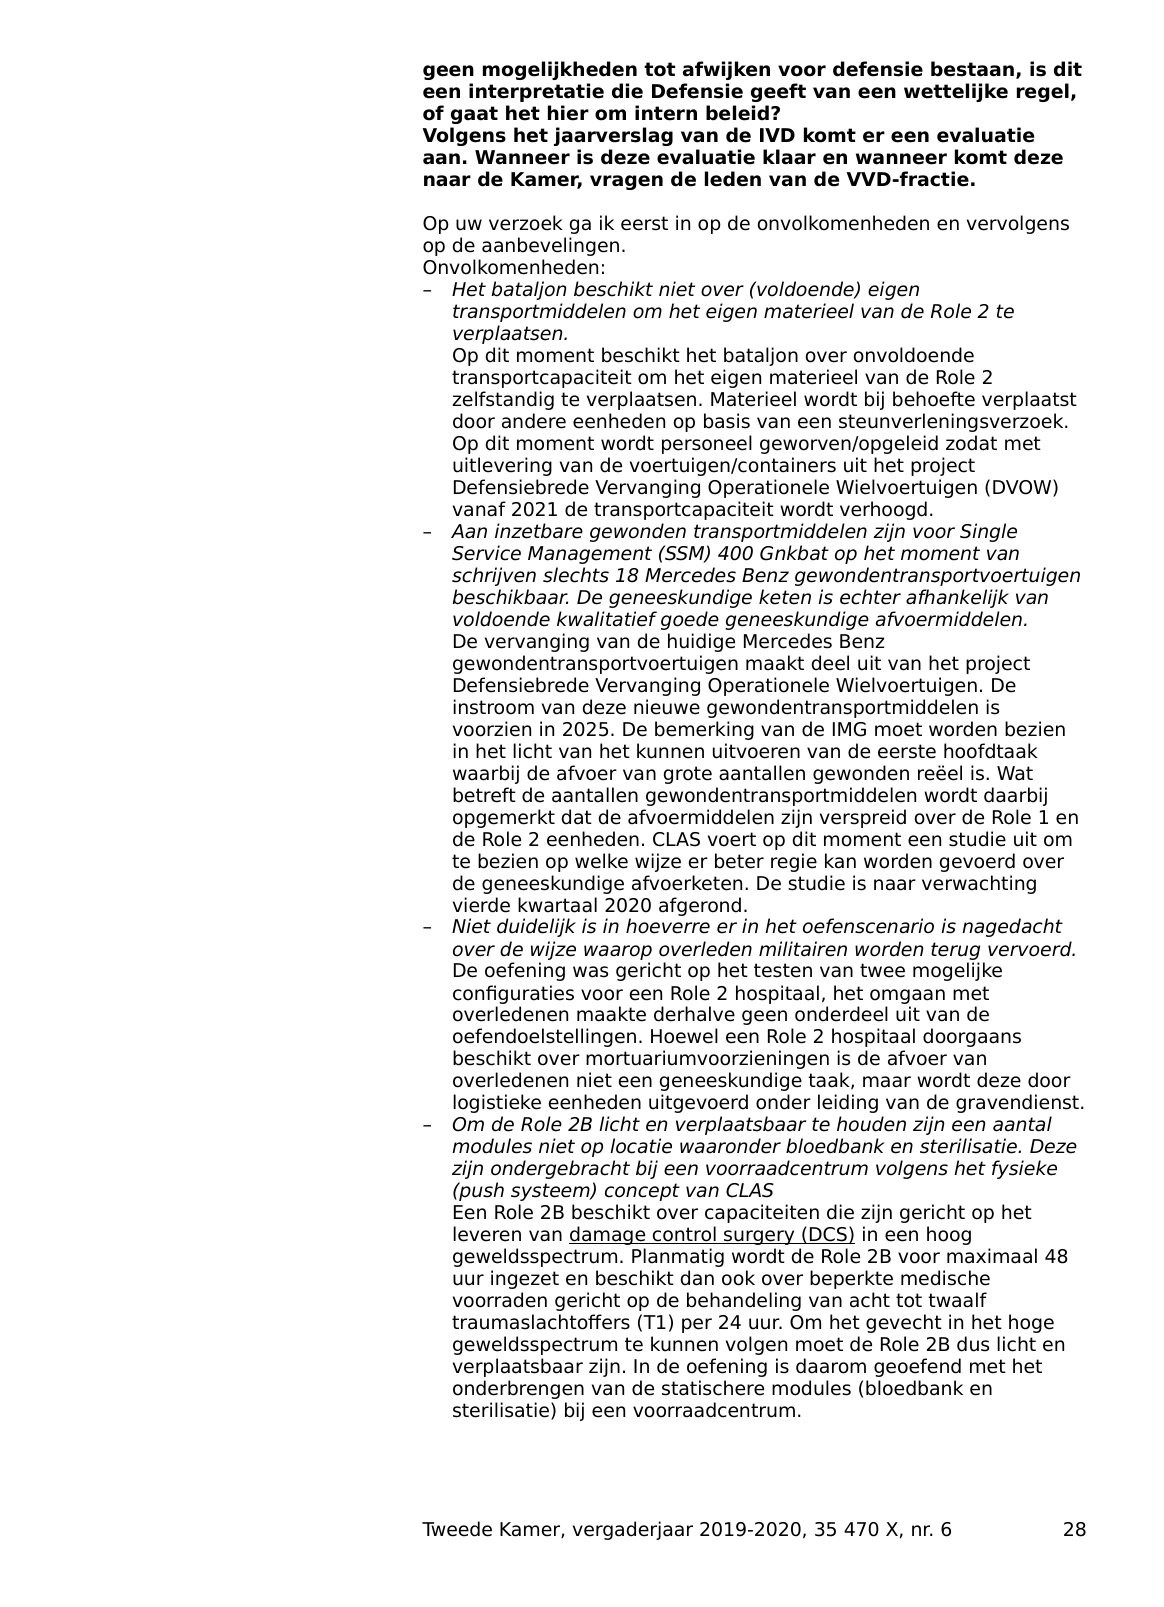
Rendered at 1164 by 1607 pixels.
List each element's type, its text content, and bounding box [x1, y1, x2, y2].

text Een Role 2B beschikt over capaciteiten die zijn gericht op het leveren van damage control surgery (DCS) in een hoog geweldsspectrum. Planmatig wordt de Role 2B voor maximaal 48 uur ingezet en beschikt dan ook over beperkte medische voorraden gericht op de behandeling van acht tot twaalf traumaslachtoffers (T1) per 24 uur. Om het gevecht in het hoge geweldsspectrum te kunnen volgen moet de Role 2B dus licht en verplaatsbaar zijn. In de oefening is daarom geoefend met het onderbrengen van de statischere modules (bloedbank en sterilisatie) bij een voorraadcentrum. [452, 1202, 1087, 1422]
text Op uw verzoek ga ik eerst in op de onvolkomenheden en vervolgens op de aanbevelingen. [422, 213, 1087, 257]
text De vervanging van de huidige Mercedes Benz gewondentransportvoertuigen maakt deel uit van het project Defensiebrede Vervanging Operationele Wielvoertuigen. De instroom van deze nieuwe gewondentransportmiddelen is voorzien in 2025. De bemerking van de IMG moet worden bezien in het licht van het kunnen uitvoeren van de eerste hoofdtaak waarbij de afvoer van grote aantallen gewonden reëel is. Wat betreft de aantallen gewondentransportmiddelen wordt daarbij opgemerkt dat de afvoermiddelen zijn verspreid over de Role 1 en de Role 2 eenheden. CLAS voert op dit moment een studie uit om te bezien op welke wijze er beter regie kan worden gevoerd over de geneeskundige afvoerketen. De studie is naar verwachting vierde kwartaal 2020 afgerond. [452, 631, 1087, 916]
text – Aan inzetbare gewonden transportmiddelen zijn voor Single Service Management (SSM) 400 Gnkbat op het moment van schrijven slechts 18 Mercedes Benz gewondentransportvoertuigen beschikbaar. De geneeskundige keten is echter afhankelijk van voldoende kwalitatief goede geneeskundige afvoermiddelen. [422, 521, 1087, 631]
text – Niet duidelijk is in hoeverre er in het oefenscenario is nagedacht over de wijze waarop overleden militairen worden terug vervoerd. [422, 916, 1087, 960]
text – Om de Role 2B licht en verplaatsbaar te houden zijn een aantal modules niet op locatie waaronder bloedbank en sterilisatie. Deze zijn ondergebracht bij een voorraadcentrum volgens het fysieke (push systeem) concept van CLAS [422, 1114, 1087, 1202]
text Op dit moment beschikt het bataljon over onvoldoende transportcapaciteit om het eigen materieel van de Role 2 zelfstandig te verplaatsen. Materieel wordt bij behoefte verplaatst door andere eenheden op basis van een steunverleningsverzoek. Op dit moment wordt personeel geworven/opgeleid zodat met uitlevering van de voertuigen/containers uit het project Defensiebrede Vervanging Operationele Wielvoertuigen (DVOW) vanaf 2021 de transportcapaciteit wordt verhoogd. [452, 345, 1087, 521]
text Onvolkomenheden: [422, 257, 1087, 279]
text De oefening was gericht op het testen van twee mogelijke configuraties voor een Role 2 hospitaal, het omgaan met overledenen maakte derhalve geen onderdeel uit van de oefendoelstellingen. Hoewel een Role 2 hospitaal doorgaans beschikt over mortuariumvoorzieningen is de afvoer van overledenen niet een geneeskundige taak, maar wordt deze door logistieke eenheden uitgevoerd onder leiding van de gravendienst. [452, 960, 1087, 1114]
text – Het bataljon beschikt niet over (voldoende) eigen transportmiddelen om het eigen materieel van de Role 2 te verplaatsen. [422, 279, 1087, 345]
text Volgens het jaarverslag van de IVD komt er een evaluatie aan. Wanneer is deze evaluatie klaar en wanneer komt deze naar de Kamer, vragen de leden van de VVD-fractie. [422, 125, 1087, 191]
text geen mogelijkheden tot afwijken voor defensie bestaan, is dit een interpretatie die Defensie geeft van een wettelijke regel, of gaat het hier om intern beleid? [422, 59, 1087, 125]
